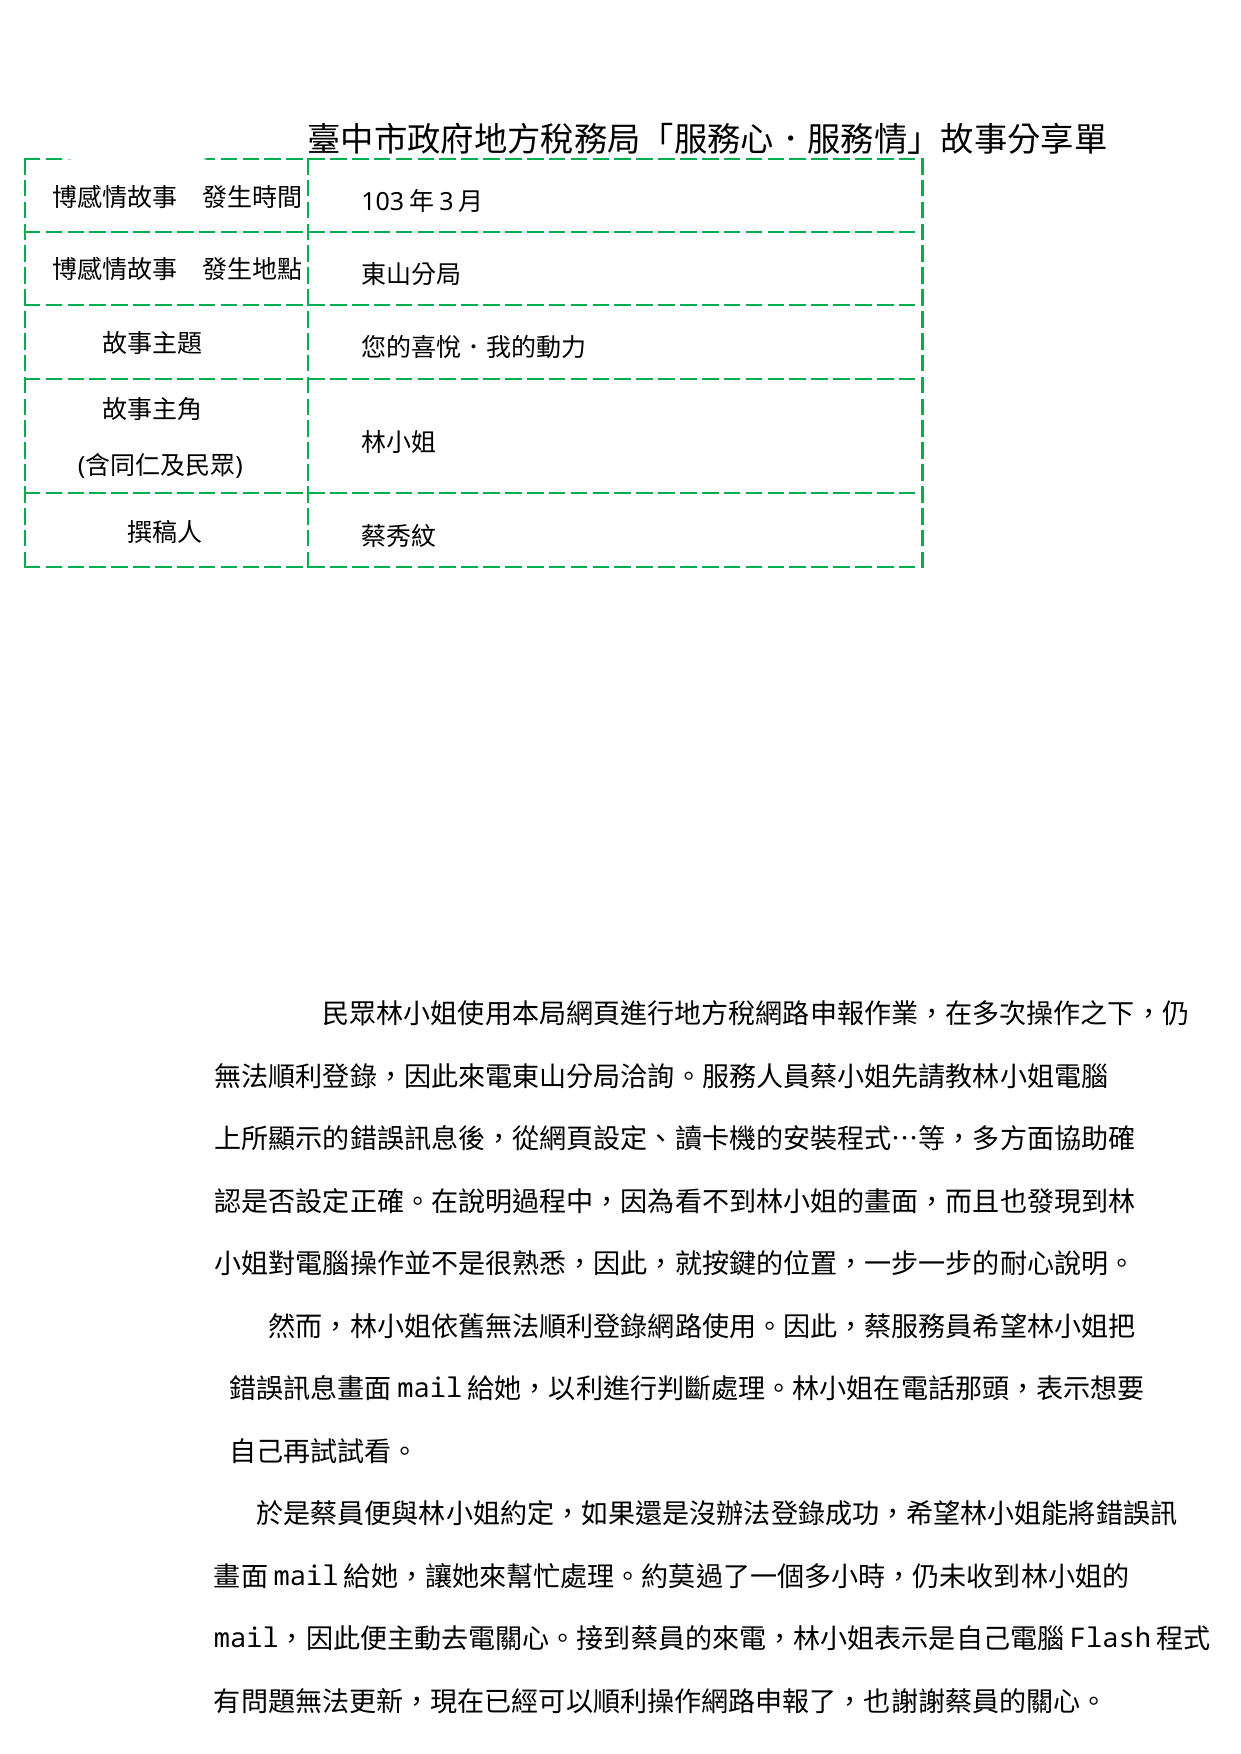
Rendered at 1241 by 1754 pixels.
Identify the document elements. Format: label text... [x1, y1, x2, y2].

text 然而，林小姐依舊無法順利登錄網路使用。因此，蔡服務員希望林小姐把 [1138, 1283, 1215, 1345]
text 畫面mail給她，讓她來幫忙處理。約莫過了一個多小時，仍未收到林小姐的mail，因此便主動去電關心。接到蔡員的來電，林小姐表示是自己電腦Flash程式有問題無法更新，現在已經可以順利操作網路申報了，也謝謝蔡員的關心。 [1138, 1533, 1215, 1720]
text 錯誤訊息畫面mail給她，以利進行判斷處理。林小姐在電話那頭，表示想要 [1138, 1345, 1215, 1408]
text 無法順利登錄，因此來電東山分局洽詢。服務人員蔡小姐先請教林小姐電腦 [1138, 1033, 1215, 1095]
text 認是否設定正確。在說明過程中，因為看不到林小姐的畫面，而且也發現到林 [1138, 1158, 1215, 1220]
text 民眾林小姐使用本局網頁進行地方稅網路申報作業，在多次操作之下，仍 [1138, 970, 1215, 1033]
text 臺中市政府地方稅務局「服務心．服務情」故事分享單 [1138, 95, 1215, 158]
text 小姐對電腦操作並不是很熟悉，因此，就按鍵的位置，一步一步的耐心說明。 [1138, 1220, 1215, 1283]
text 上所顯示的錯誤訊息後，從網頁設定、讀卡機的安裝程式…等，多方面協助確 [1138, 1095, 1215, 1158]
text 自己再試試看。 [1138, 1408, 1215, 1470]
text 於是蔡員便與林小姐約定，如果還是沒辦法登錄成功，希望林小姐能將錯誤訊 [1138, 1470, 1215, 1533]
